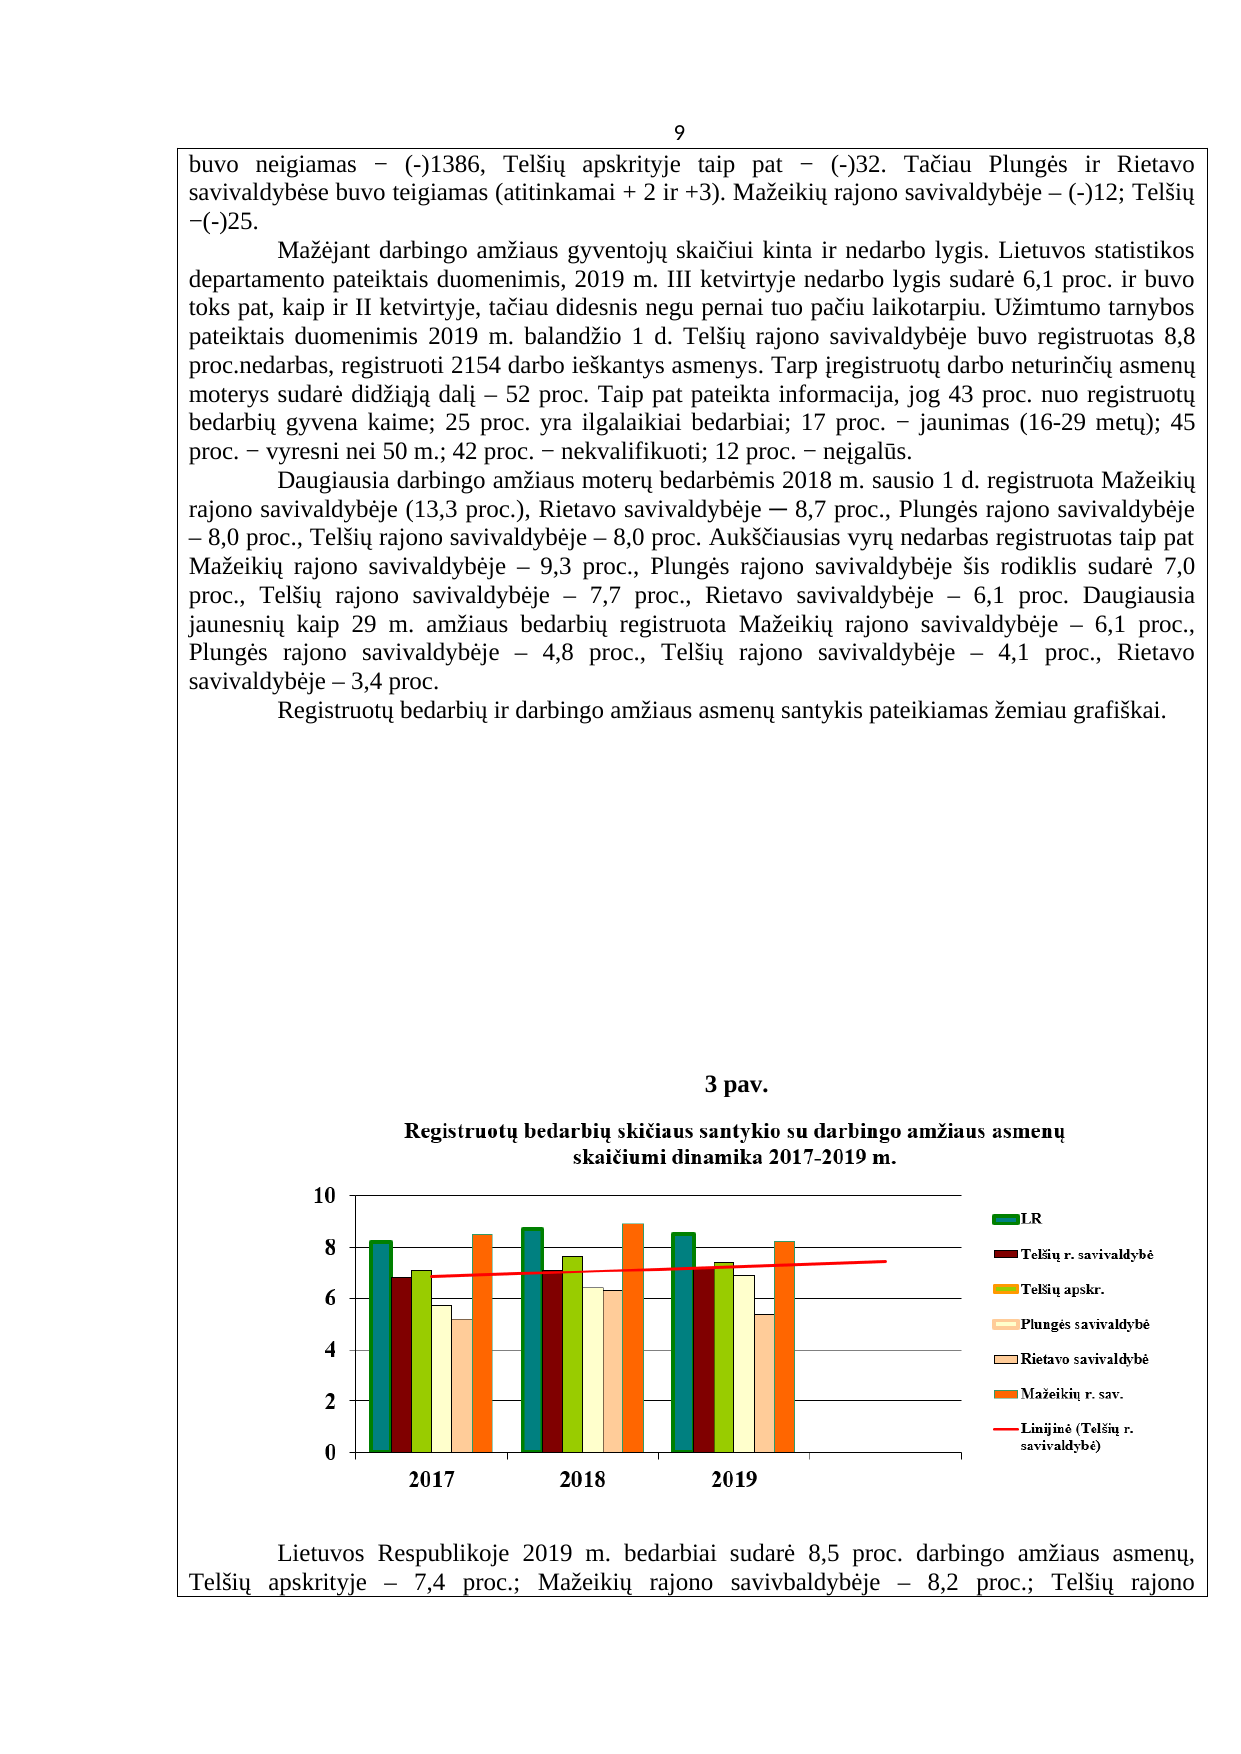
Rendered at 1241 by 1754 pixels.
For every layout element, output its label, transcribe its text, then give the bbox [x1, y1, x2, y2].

table_cell buvo neigiamas − (-)1386, Telšių apskrityje taip pat − (-)32. Tačiau Plungės ir Rietavo savivaldybėse buvo teigiamas (atitinkamai + 2 ir +3). Mažeikių rajono savivaldybėje – (-)12; Telšių −(-)25. Mažėjant darbingo amžiaus gyventojų skaičiui kinta ir nedarbo lygis. Lietuvos statistikos departamento pateiktais duomenimis, 2019 m. III ketvirtyje nedarbo lygis sudarė 6,1 proc. ir buvo toks pat, kaip ir II ketvirtyje, tačiau didesnis negu pernai tuo pačiu laikotarpiu. Užimtumo tarnybos pateiktais duomenimis 2019 m. balandžio 1 d. Telšių rajono savivaldybėje buvo registruotas 8,8 proc.nedarbas, registruoti 2154 darbo ieškantys asmenys. Tarp įregistruotų darbo neturinčių asmenų moterys sudarė didžiąją dalį – 52 proc. Taip pat pateikta informacija, jog 43 proc. nuo registruotų bedarbių gyvena kaime; 25 proc. yra ilgalaikiai bedarbiai; 17 proc. − jaunimas (16-29 metų); 45 proc. − vyresni nei 50 m.; 42 proc. − nekvalifikuoti; 12 proc. − neįgalūs. Daugiausia darbingo amžiaus moterų bedarbėmis 2018 m. sausio 1 d. registruota Mažeikių rajono savivaldybėje (13,3 proc.), Rietavo savivaldybėje ─ 8,7 proc., Plungės rajono savivaldybėje – 8,0 proc., Telšių rajono savivaldybėje – 8,0 proc. Aukščiausias vyrų nedarbas registruotas taip pat Mažeikių rajono savivaldybėje – 9,3 proc., Plungės rajono savivaldybėje šis rodiklis sudarė 7,0 proc., Telšių rajono savivaldybėje – 7,7 proc., Rietavo savivaldybėje – 6,1 proc. Daugiausia jaunesnių kaip 29 m. amžiaus bedarbių registruota Mažeikių rajono savivaldybėje – 6,1 proc., Plungės rajono savivaldybėje – 4,8 proc., Telšių rajono savivaldybėje – 4,1 proc., Rietavo savivaldybėje – 3,4 proc. Registruotų bedarbių ir darbingo amžiaus asmenų santykis pateikiamas žemiau grafiškai. 3 pav. Lietuvos Respublikoje 2019 m. bedarbiai sudarė 8,5 proc. darbingo amžiaus asmenų, Telšių apskrityje – 7,4 proc.; Mažeikių rajono savivbaldybėje – 8,2 proc.; Telšių rajono [178, 149, 1207, 1596]
